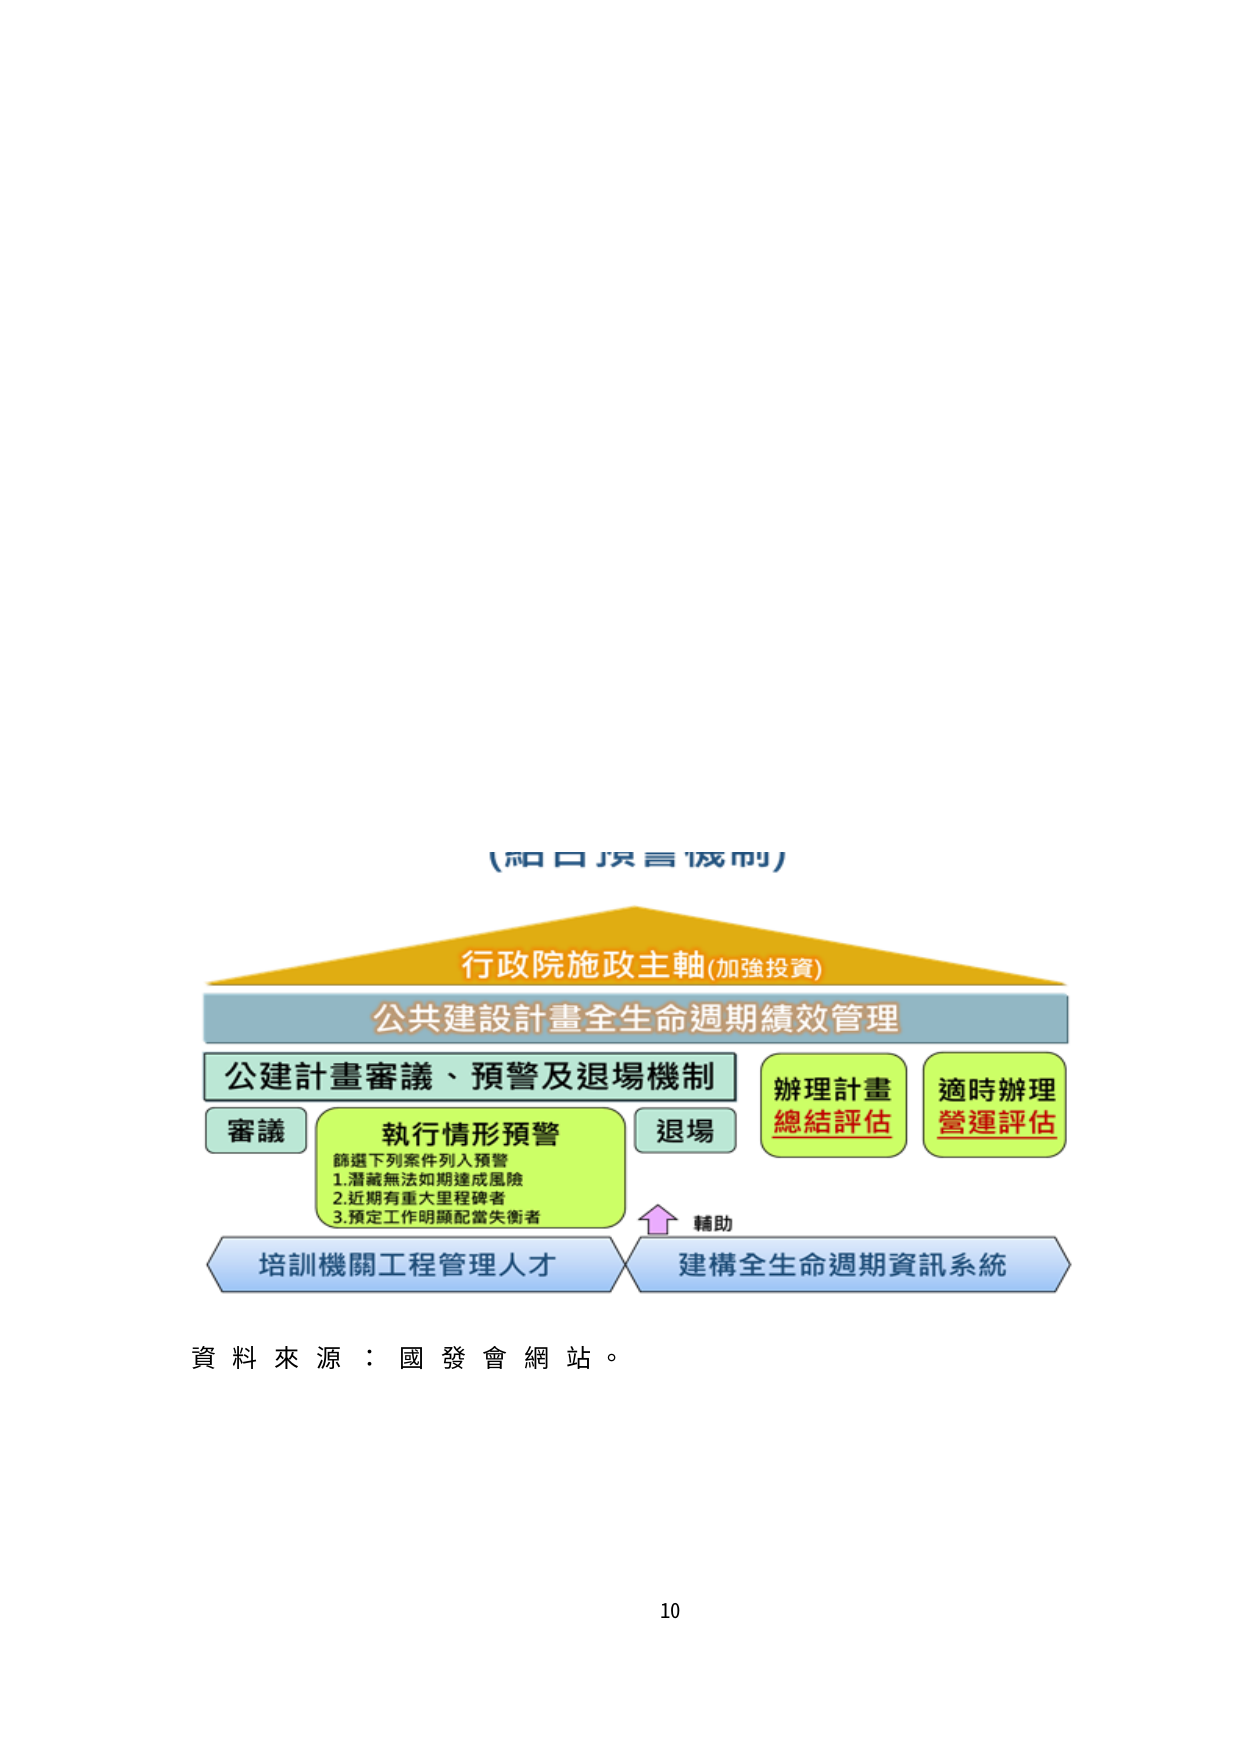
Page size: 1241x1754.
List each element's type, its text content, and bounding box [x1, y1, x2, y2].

text 資料來源：國發會網站。 [183, 1314, 1058, 1377]
